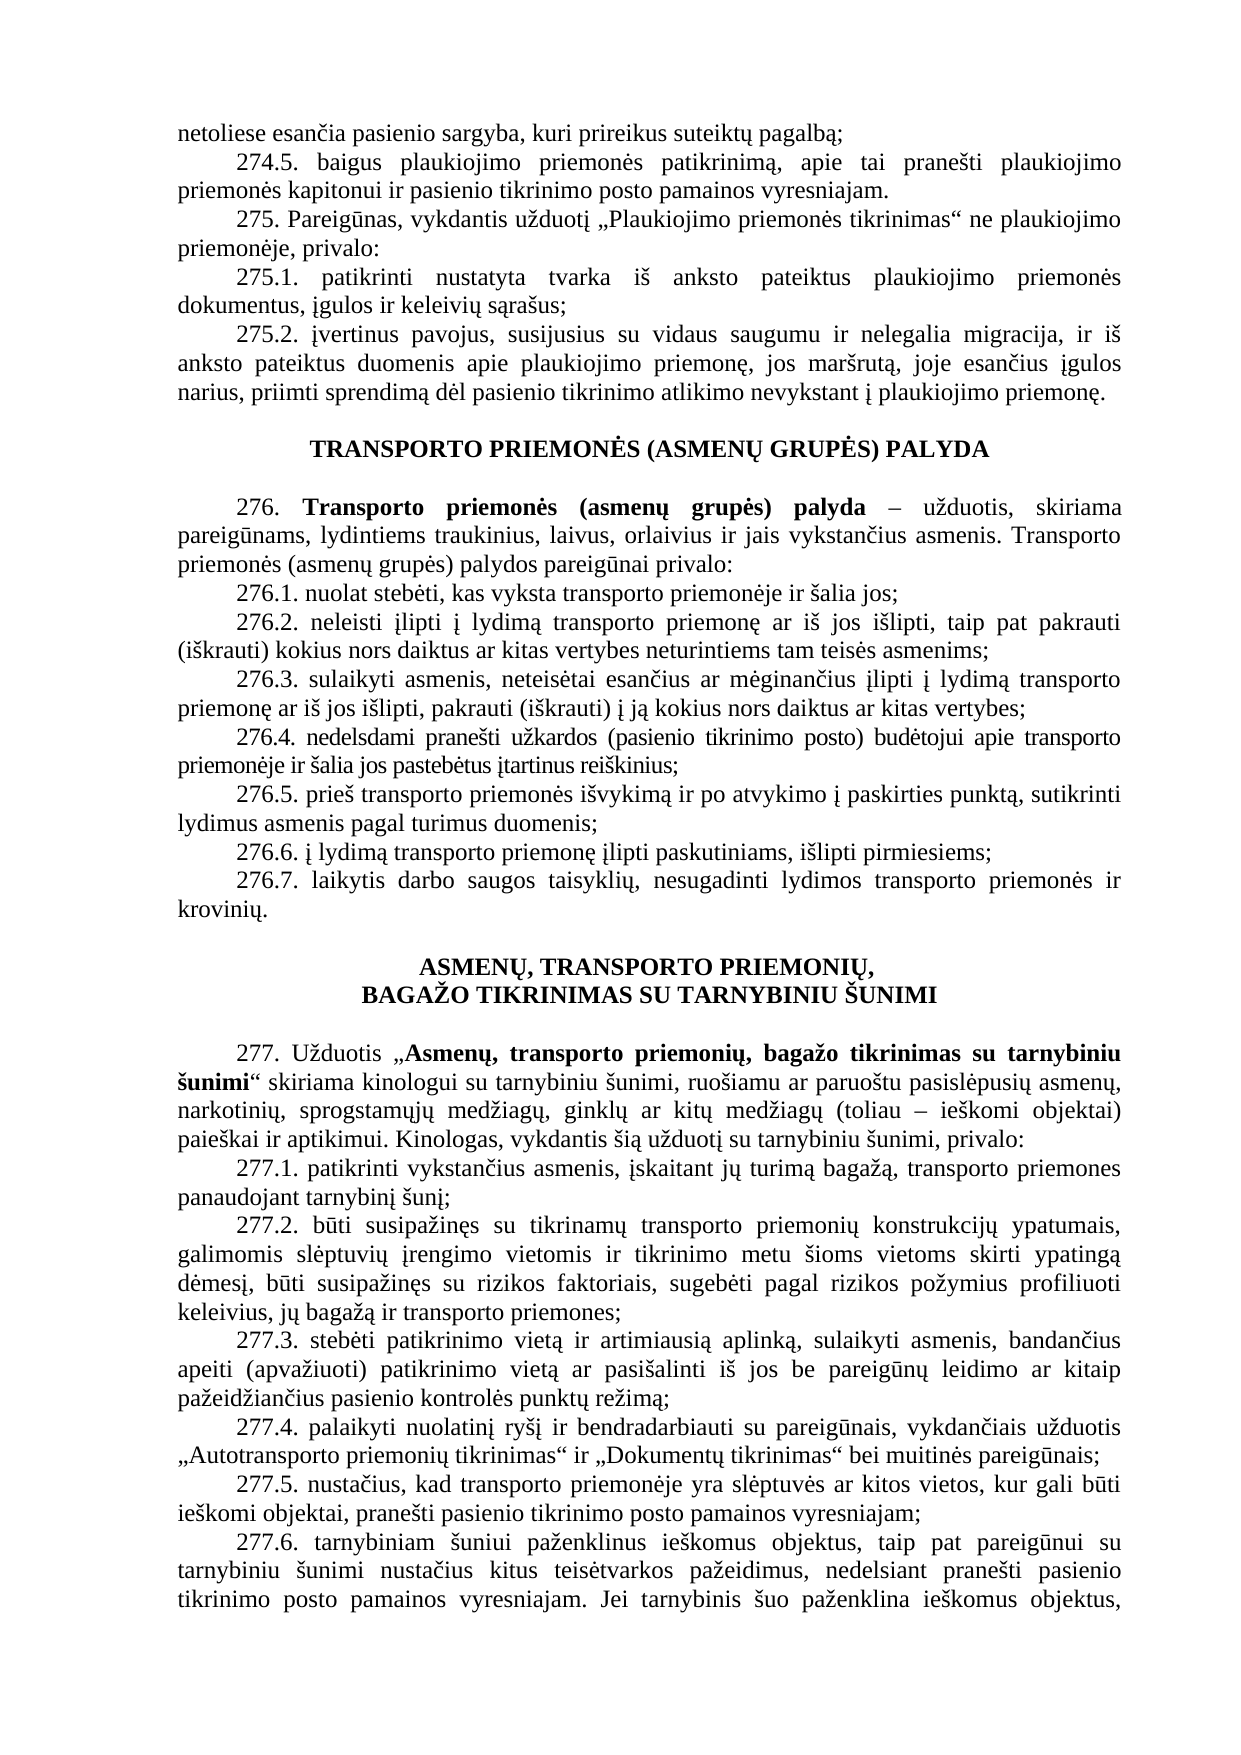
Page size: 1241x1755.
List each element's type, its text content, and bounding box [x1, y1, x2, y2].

text 276.2. neleisti įlipti į lydimą transporto priemonę ar iš jos išlipti, taip pat pakrauti (iškrauti) kokius nors daiktus ar kitas vertybes neturintiems tam teisės asmenims; [177, 607, 1122, 664]
text 276.1. nuolat stebėti, kas vyksta transporto priemonėje ir šalia jos; [177, 578, 1122, 607]
text 274.5. baigus plaukiojimo priemonės patikrinimą, apie tai pranešti plaukiojimo priemonės kapitonui ir pasienio tikrinimo posto pamainos vyresniajam. [177, 147, 1122, 204]
text 276.5. prieš transporto priemonės išvykimą ir po atvykimo į paskirties punktą, sutikrinti lydimus asmenis pagal turimus duomenis; [177, 779, 1122, 837]
text 277.4. palaikyti nuolatinį ryšį ir bendradarbiauti su pareigūnais, vykdančiais užduotis „Autotransporto priemonių tikrinimas“ ir „Dokumentų tikrinimas“ bei muitinės pareigūnais; [177, 1412, 1122, 1469]
text 275.1. patikrinti nustatyta tvarka iš anksto pateiktus plaukiojimo priemonės dokumentus, įgulos ir keleivių sąrašus; [177, 262, 1122, 319]
text 277.1. patikrinti vykstančius asmenis, įskaitant jų turimą bagažą, transporto priemones panaudojant tarnybinį šunį; [177, 1153, 1122, 1211]
text 276.7. laikytis darbo saugos taisyklių, nesugadinti lydimos transporto priemonės ir krovinių. [177, 866, 1122, 923]
text BAGAŽO TIKRINIMAS SU TARNYBINIU ŠUNIMI [177, 981, 1122, 1009]
text ASMENŲ, TRANSPORTO PRIEMONIŲ, [177, 952, 1122, 981]
text 275.2. įvertinus pavojus, susijusius su vidaus saugumu ir nelegalia migracija, ir iš anksto pateiktus duomenis apie plaukiojimo priemonę, jos maršrutą, joje esančius įgulos narius, priimti sprendimą dėl pasienio tikrinimo atlikimo nevykstant į plaukiojimo priemonę. [177, 319, 1122, 406]
text 276.6. į lydimą transporto priemonę įlipti paskutiniams, išlipti pirmiesiems; [177, 837, 1122, 866]
text TRANSPORTO PRIEMONĖS (ASMENŲ GRUPĖS) PALYDA [177, 434, 1122, 463]
text 277.6. tarnybiniam šuniui paženklinus ieškomus objektus, taip pat pareigūnui su tarnybiniu šunimi nustačius kitus teisėtvarkos pažeidimus, nedelsiant pranešti pasienio tikrinimo posto pamainos vyresniajam. Jei tarnybinis šuo paženklina ieškomus objektus, [177, 1527, 1122, 1613]
text 277. Užduotis „Asmenų, transporto priemonių, bagažo tikrinimas su tarnybiniu šunimi“ skiriama kinologui su tarnybiniu šunimi, ruošiamu ar paruoštu pasislėpusių asmenų, narkotinių, sprogstamųjų medžiagų, ginklų ar kitų medžiagų (toliau – ieškomi objektai) paieškai ir aptikimui. Kinologas, vykdantis šią užduotį su tarnybiniu šunimi, privalo: [177, 1038, 1122, 1153]
text 275. Pareigūnas, vykdantis užduotį „Plaukiojimo priemonės tikrinimas“ ne plaukiojimo priemonėje, privalo: [177, 204, 1122, 262]
text netoliese esančia pasienio sargyba, kuri prireikus suteiktų pagalbą; [177, 118, 1122, 147]
text 276.3. sulaikyti asmenis, neteisėtai esančius ar mėginančius įlipti į lydimą transporto priemonę ar iš jos išlipti, pakrauti (iškrauti) į ją kokius nors daiktus ar kitas vertybes; [177, 664, 1122, 722]
text 276.4. nedelsdami pranešti užkardos (pasienio tikrinimo posto) budėtojui apie transporto priemonėje ir šalia jos pastebėtus įtartinus reiškinius; [177, 722, 1122, 779]
text 277.2. būti susipažinęs su tikrinamų transporto priemonių konstrukcijų ypatumais, galimomis slėptuvių įrengimo vietomis ir tikrinimo metu šioms vietoms skirti ypatingą dėmesį, būti susipažinęs su rizikos faktoriais, sugebėti pagal rizikos požymius profiliuoti keleivius, jų bagažą ir transporto priemones; [177, 1211, 1122, 1326]
text 277.5. nustačius, kad transporto priemonėje yra slėptuvės ar kitos vietos, kur gali būti ieškomi objektai, pranešti pasienio tikrinimo posto pamainos vyresniajam; [177, 1469, 1122, 1527]
text 277.3. stebėti patikrinimo vietą ir artimiausią aplinką, sulaikyti asmenis, bandančius apeiti (apvažiuoti) patikrinimo vietą ar pasišalinti iš jos be pareigūnų leidimo ar kitaip pažeidžiančius pasienio kontrolės punktų režimą; [177, 1326, 1122, 1412]
text 276. Transporto priemonės (asmenų grupės) palyda – užduotis, skiriama pareigūnams, lydintiems traukinius, laivus, orlaivius ir jais vykstančius asmenis. Transporto priemonės (asmenų grupės) palydos pareigūnai privalo: [177, 492, 1122, 578]
